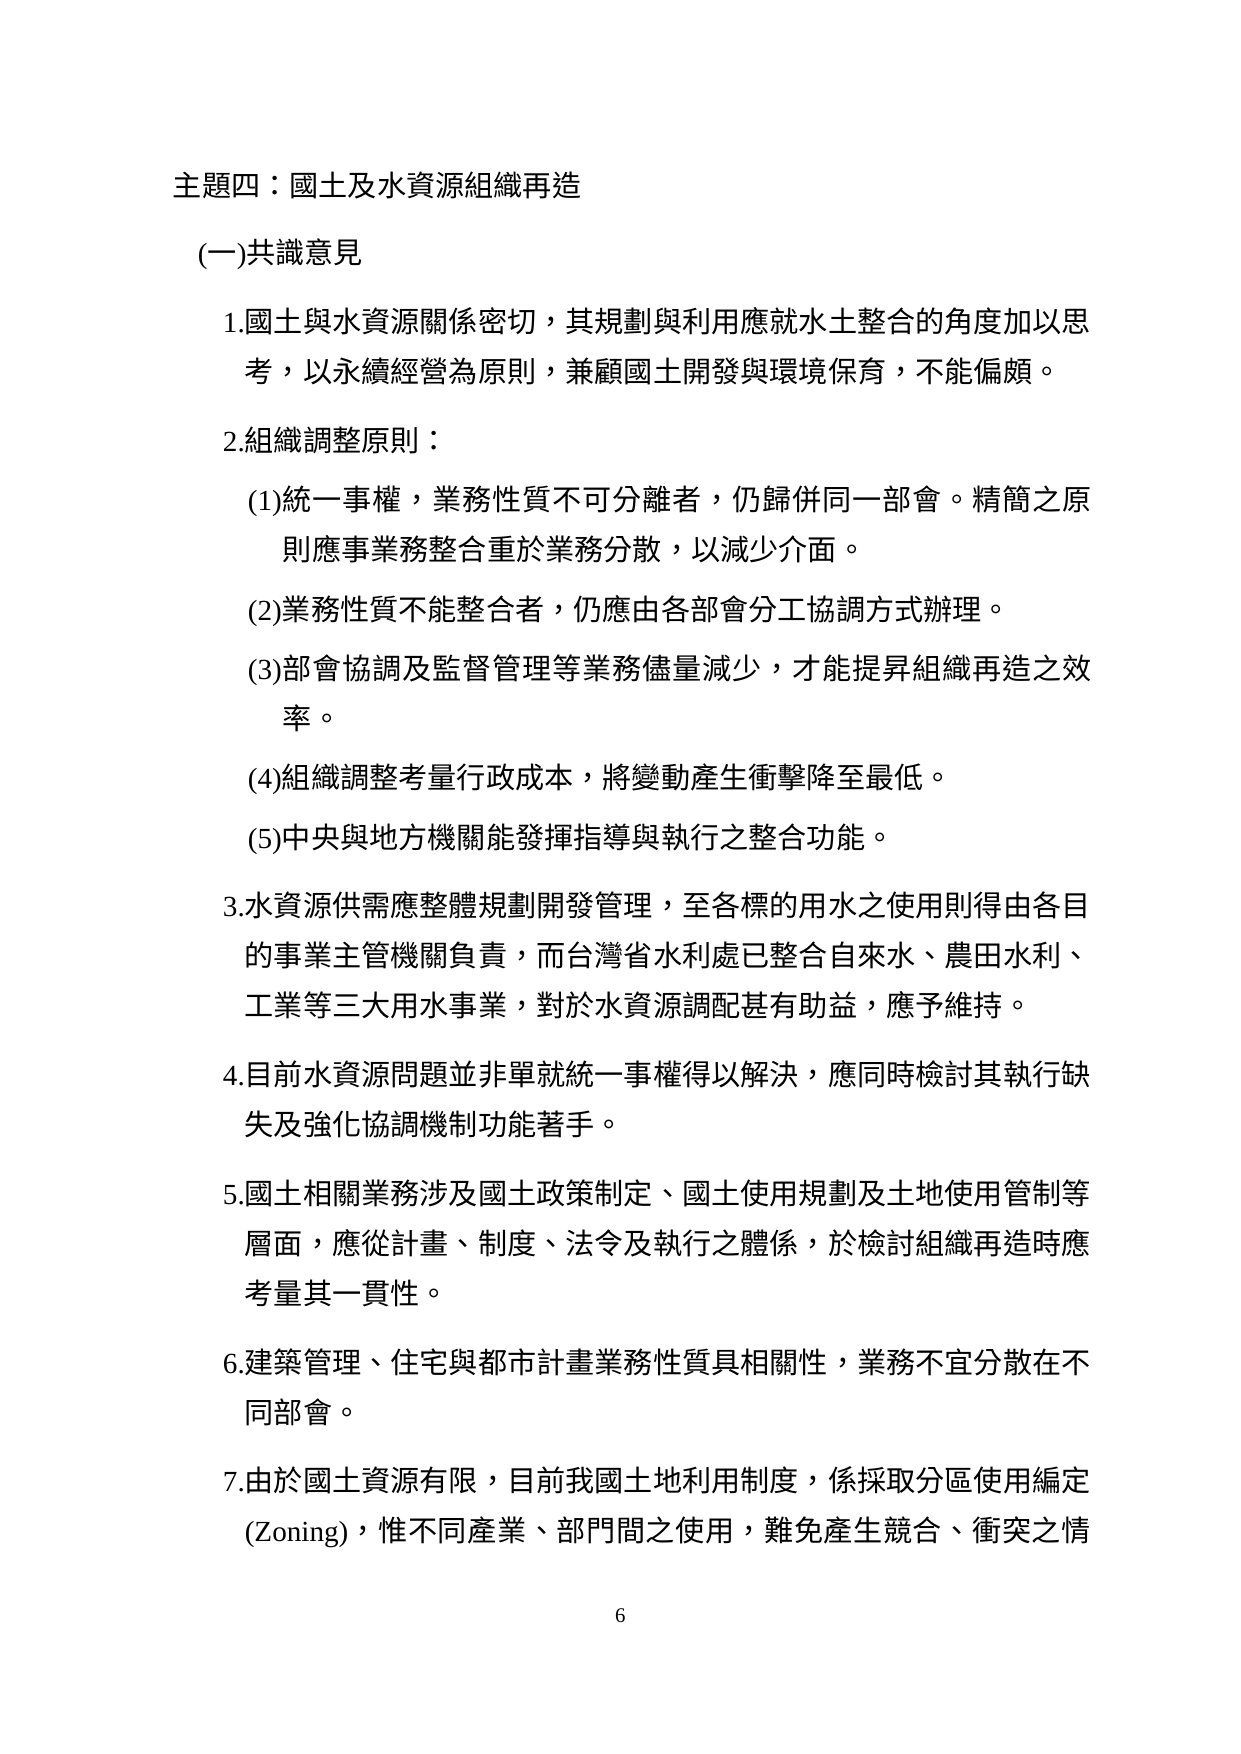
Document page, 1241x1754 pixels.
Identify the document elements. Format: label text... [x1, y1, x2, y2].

subtitle 6.建築管理、住宅與都市計畫業務性質具相關性，業務不宜分散在不同部會。 [223, 1333, 1092, 1433]
subtitle (2)業務性質不能整合者，仍應由各部會分工協調方式辦理。 [248, 580, 1092, 630]
subtitle (5)中央與地方機關能發揮指導與執行之整合功能。 [248, 808, 1092, 858]
subtitle 7.由於國土資源有限，目前我國土地利用制度，係採取分區使用編定(Zoning)，惟不同產業、部門間之使用，難免產生競合、衝突之情 [223, 1452, 1092, 1552]
text (一)共識意見 [198, 224, 1092, 274]
subtitle 4.目前水資源問題並非單就統一事權得以解決，應同時檢討其執行缺失及強化協調機制功能著手。 [223, 1046, 1092, 1146]
subtitle (3)部會協調及監督管理等業務儘量減少，才能提昇組織再造之效率。 [248, 639, 1092, 739]
subtitle (4)組織調整考量行政成本，將變動產生衝擊降至最低。 [248, 749, 1092, 799]
subtitle (1)統一事權，業務性質不可分離者，仍歸併同一部會。精簡之原則應事業務整合重於業務分散，以減少介面。 [248, 471, 1092, 571]
subtitle 3.水資源供需應整體規劃開發管理，至各標的用水之使用則得由各目的事業主管機關負責，而台灣省水利處已整合自來水、農田水利、工業等三大用水事業，對於水資源調配甚有助益，應予維持。 [223, 877, 1092, 1027]
subtitle 2.組織調整原則： [223, 411, 1092, 461]
text 主題四：國土及水資源組織再造 [173, 163, 1092, 205]
subtitle 1.國土與水資源關係密切，其規劃與利用應就水土整合的角度加以思考，以永續經營為原則，兼顧國土開發與環境保育，不能偏頗。 [223, 292, 1092, 392]
subtitle 5.國土相關業務涉及國土政策制定、國土使用規劃及土地使用管制等層面，應從計畫、制度、法令及執行之體係，於檢討組織再造時應考量其一貫性。 [223, 1164, 1092, 1314]
